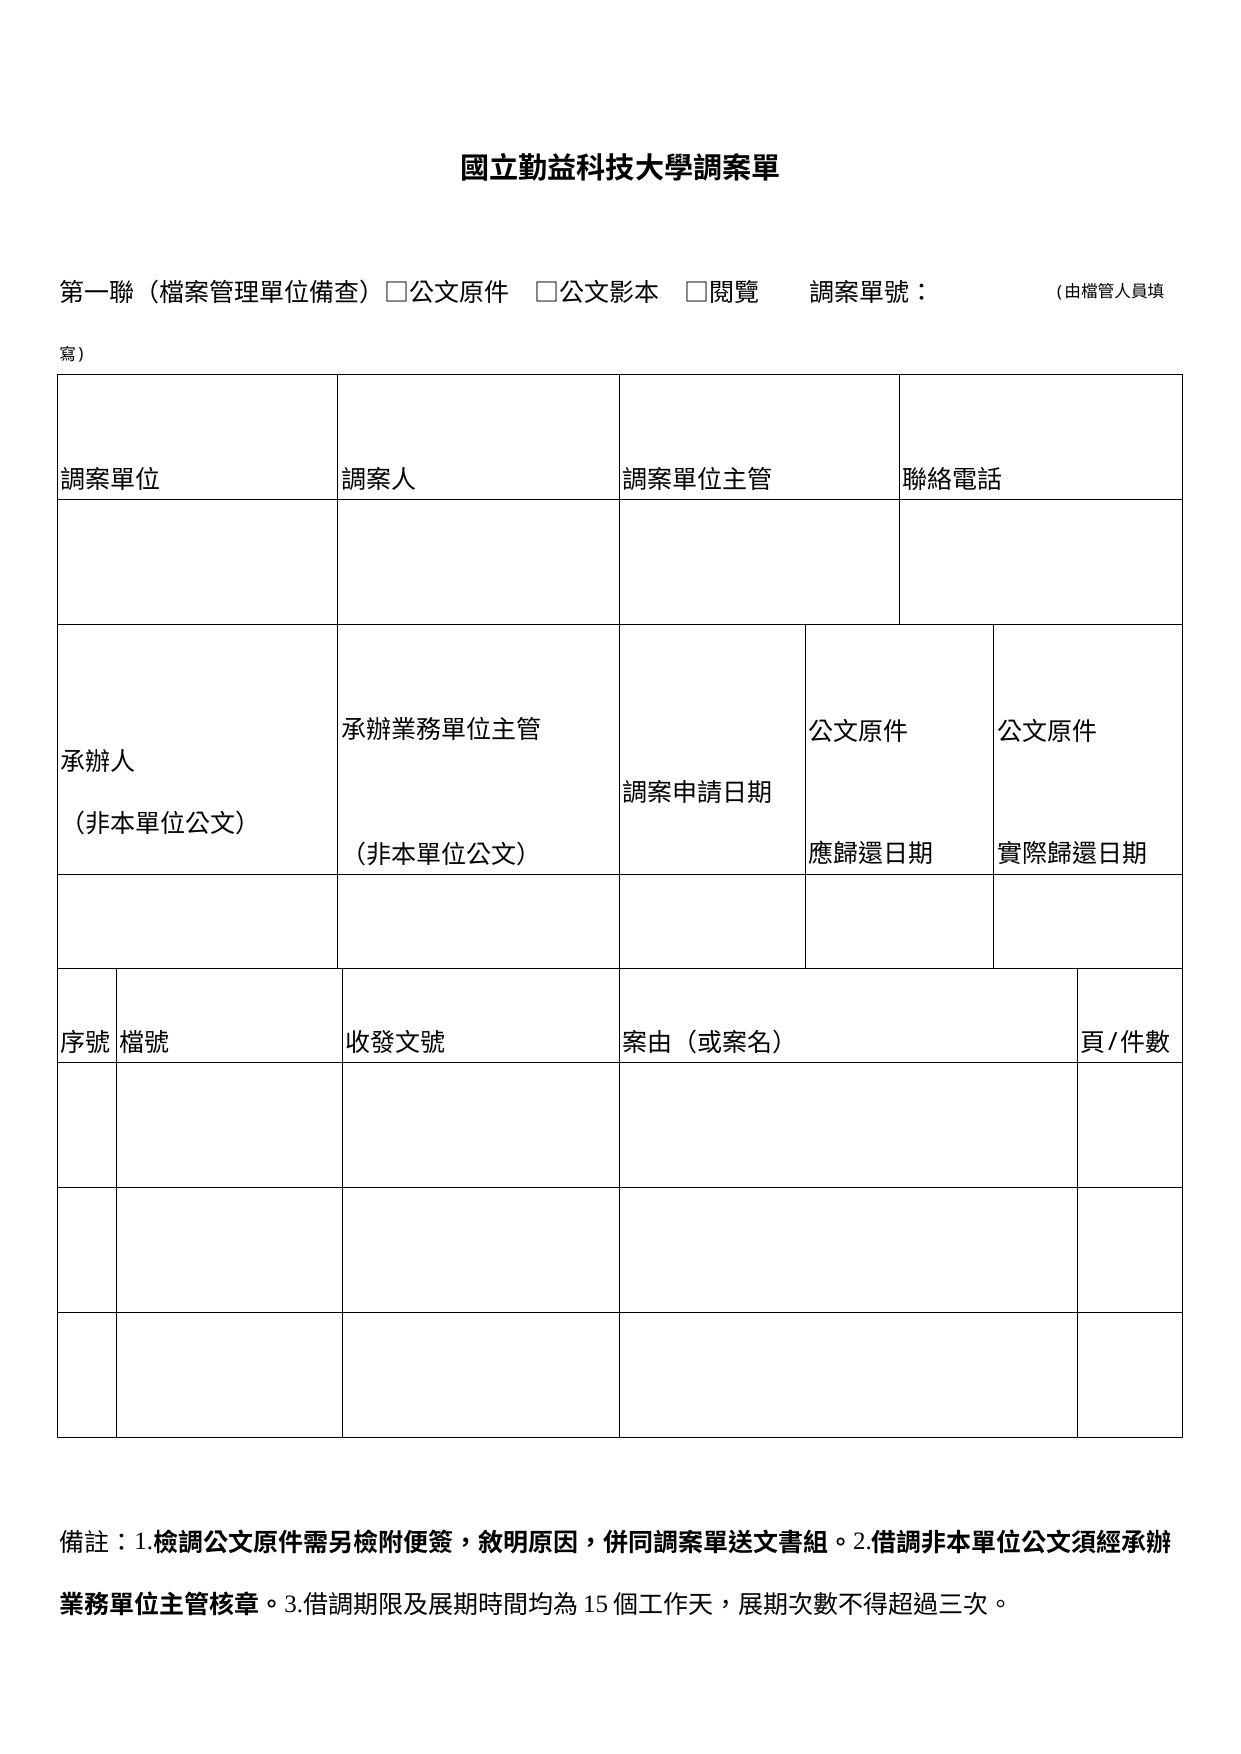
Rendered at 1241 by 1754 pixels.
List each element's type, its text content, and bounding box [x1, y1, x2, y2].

table_cell [1078, 1313, 1182, 1437]
table_header 調案單位主管 [620, 375, 899, 499]
table_cell [1078, 1188, 1182, 1312]
table_header 調案人 [338, 375, 619, 499]
table_cell 序號 [58, 969, 116, 1062]
table_cell [620, 500, 899, 624]
table_cell [338, 500, 619, 624]
text 備註：1.檢調公文原件需另檢附便簽，敘明原因，併同調案單送文書組。2.借調非本單位公文須經承辦業務單位主管核章。3.借調期限及展期時間均為15個工作天，展期次數不得超過三次。 [59, 1499, 1181, 1624]
table_cell [1078, 1063, 1182, 1187]
table_cell 承辦業務單位主管 （非本單位公文） [338, 625, 619, 874]
table_header 聯絡電話 [900, 375, 1182, 499]
table_cell [58, 1188, 116, 1312]
table_cell 收發文號 [343, 969, 619, 1062]
table_cell [620, 1313, 1077, 1437]
table_cell [338, 875, 619, 968]
table_cell [343, 1313, 619, 1437]
table_cell 承辦人 （非本單位公文） [58, 625, 337, 874]
table_cell [620, 1063, 1077, 1187]
table_cell [994, 875, 1182, 968]
table_cell [117, 1063, 342, 1187]
table_cell 案由（或案名） [620, 969, 1077, 1062]
table_cell [343, 1188, 619, 1312]
table_cell [900, 500, 1182, 624]
text 第一聯（檔案管理單位備查）□公文原件 □公文影本 □閱覽 調案單號： (由檔管人員填寫) [59, 249, 1181, 374]
table_cell [58, 500, 337, 624]
table_cell 公文原件 實際歸還日期 [994, 625, 1182, 874]
table_cell [343, 1063, 619, 1187]
text 國立勤益科技大學調案單 [59, 124, 1181, 186]
table_cell [806, 875, 993, 968]
table_cell 頁/件數 [1078, 969, 1182, 1062]
table_cell [620, 1188, 1077, 1312]
table_cell [58, 875, 337, 968]
table_cell 調案申請日期 [620, 625, 805, 874]
table_cell [117, 1188, 342, 1312]
table_cell 檔號 [117, 969, 342, 1062]
table_cell 公文原件 應歸還日期 [806, 625, 993, 874]
table_cell [117, 1313, 342, 1437]
table_cell [58, 1063, 116, 1187]
table_header 調案單位 [58, 375, 337, 499]
table_cell [620, 875, 805, 968]
table_cell [58, 1313, 116, 1437]
